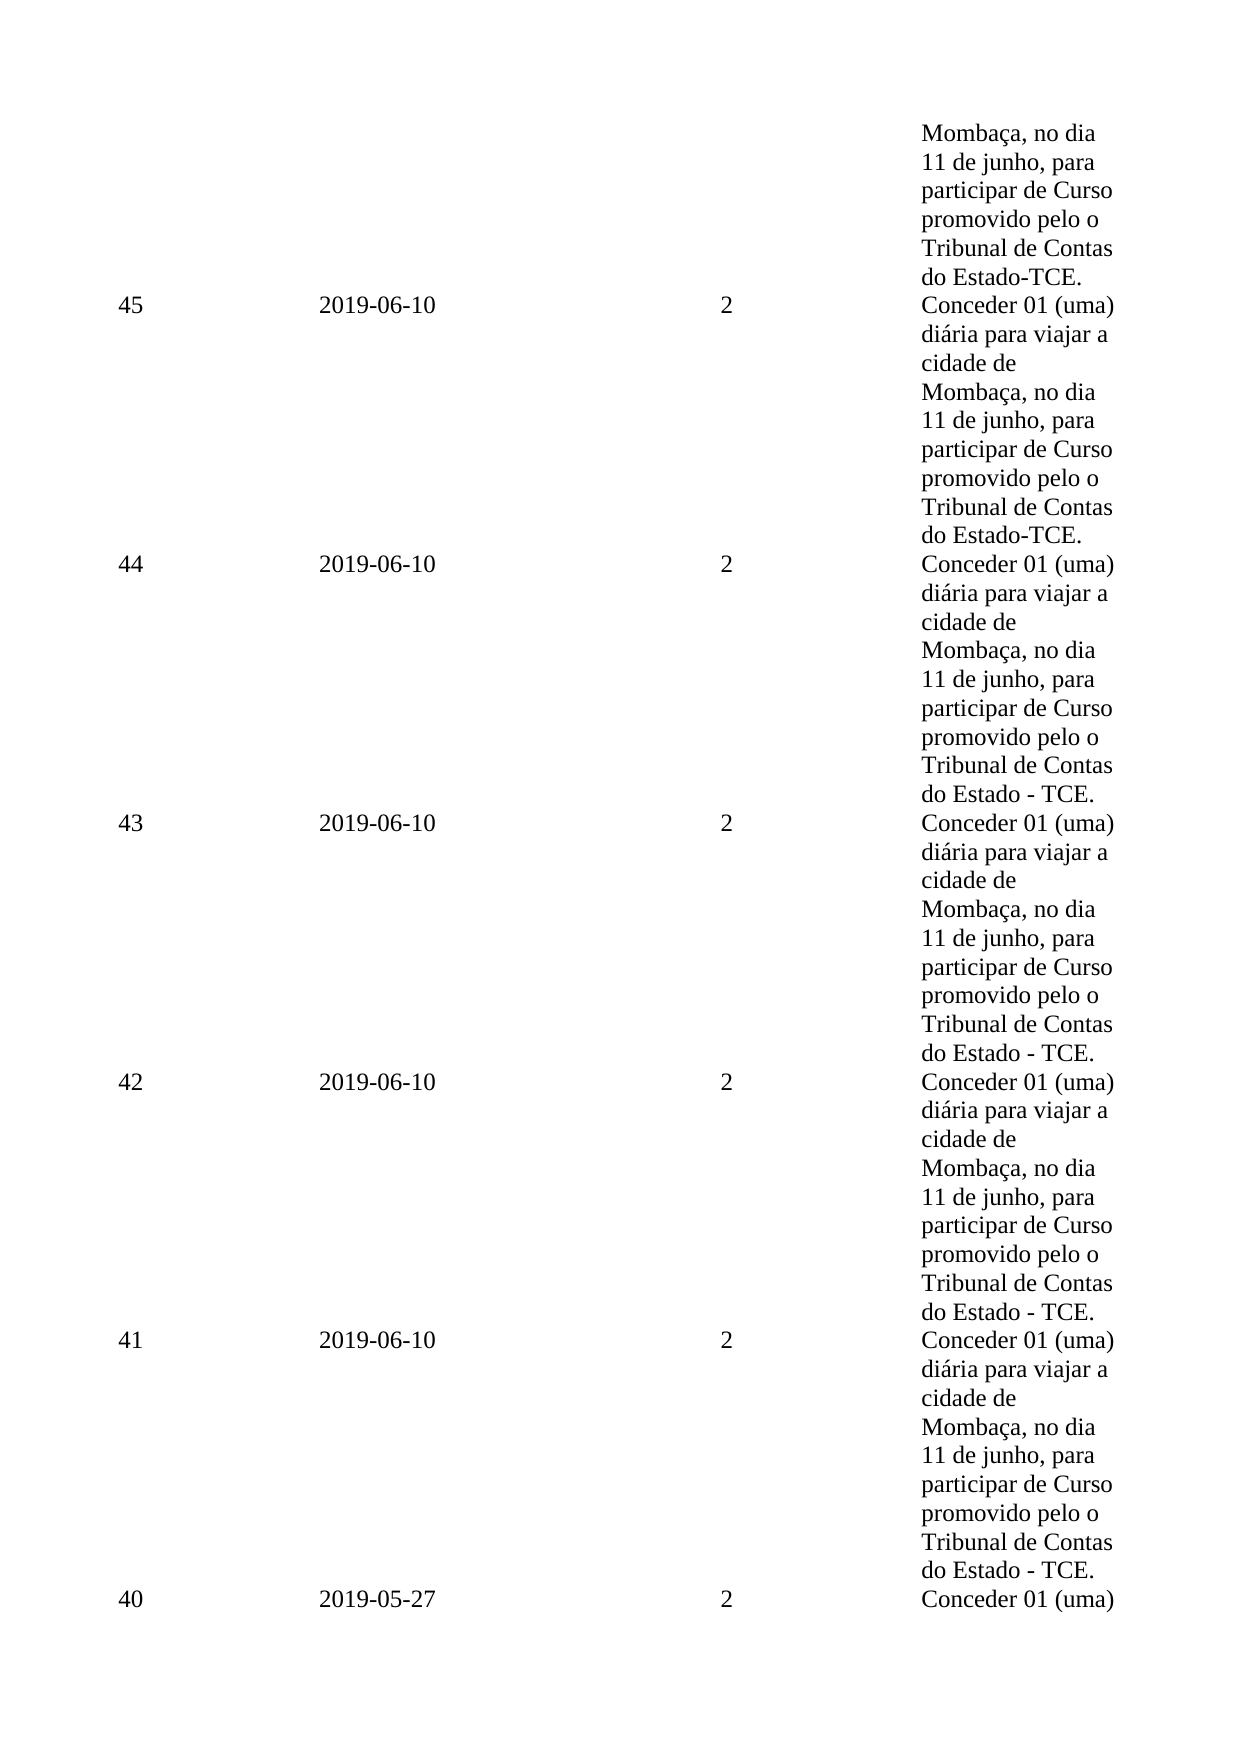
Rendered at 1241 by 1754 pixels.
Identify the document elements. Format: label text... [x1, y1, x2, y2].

table_cell 2019-05-27 [319, 1584, 519, 1613]
table_cell 45 [118, 291, 319, 549]
table_cell [520, 1067, 720, 1326]
table_cell [520, 549, 720, 808]
table_cell [319, 118, 519, 291]
table_cell [118, 118, 319, 291]
table_cell [520, 291, 720, 549]
table_cell [520, 118, 720, 291]
table_cell 44 [118, 549, 319, 808]
table_cell 2 [720, 1326, 921, 1584]
table_cell [520, 808, 720, 1067]
table_cell 2 [720, 291, 921, 549]
table_cell 2019-06-10 [319, 291, 519, 549]
table_cell 41 [118, 1326, 319, 1584]
table_cell 2019-06-10 [319, 808, 519, 1067]
table_cell 2019-06-10 [319, 549, 519, 808]
table_cell Conceder 01 (uma) diária para viajar a cidade de Mombaça, no dia 11 de junho, para participar de Curso promovido pelo o Tribunal de Contas do Estado - TCE. [921, 808, 1122, 1067]
table_cell Mombaça, no dia 11 de junho, para participar de Curso promovido pelo o Tribunal de Contas do Estado-TCE. [921, 118, 1122, 291]
table_cell Conceder 01 (uma) diária para viajar a cidade de Mombaça, no dia 11 de junho, para participar de Curso promovido pelo o Tribunal de Contas do Estado - TCE. [921, 1326, 1122, 1584]
table_cell 2 [720, 808, 921, 1067]
table_cell 2019-06-10 [319, 1067, 519, 1326]
table_cell 40 [118, 1584, 319, 1613]
table_cell 2 [720, 1067, 921, 1326]
table_cell Conceder 01 (uma) diária para viajar a cidade de Mombaça, no dia 11 de junho, para participar de Curso promovido pelo o Tribunal de Contas do Estado - TCE. [921, 549, 1122, 808]
table_cell Conceder 01 (uma) [921, 1584, 1122, 1613]
table_cell 2 [720, 549, 921, 808]
table_cell 2 [720, 1584, 921, 1613]
table_cell Conceder 01 (uma) diária para viajar a cidade de Mombaça, no dia 11 de junho, para participar de Curso promovido pelo o Tribunal de Contas do Estado-TCE. [921, 291, 1122, 549]
table_cell 2019-06-10 [319, 1326, 519, 1584]
table_cell [720, 118, 921, 291]
table_cell 42 [118, 1067, 319, 1326]
table_cell 43 [118, 808, 319, 1067]
table_cell Conceder 01 (uma) diária para viajar a cidade de Mombaça, no dia 11 de junho, para participar de Curso promovido pelo o Tribunal de Contas do Estado - TCE. [921, 1067, 1122, 1326]
table_cell [520, 1584, 720, 1613]
table_cell [520, 1326, 720, 1584]
